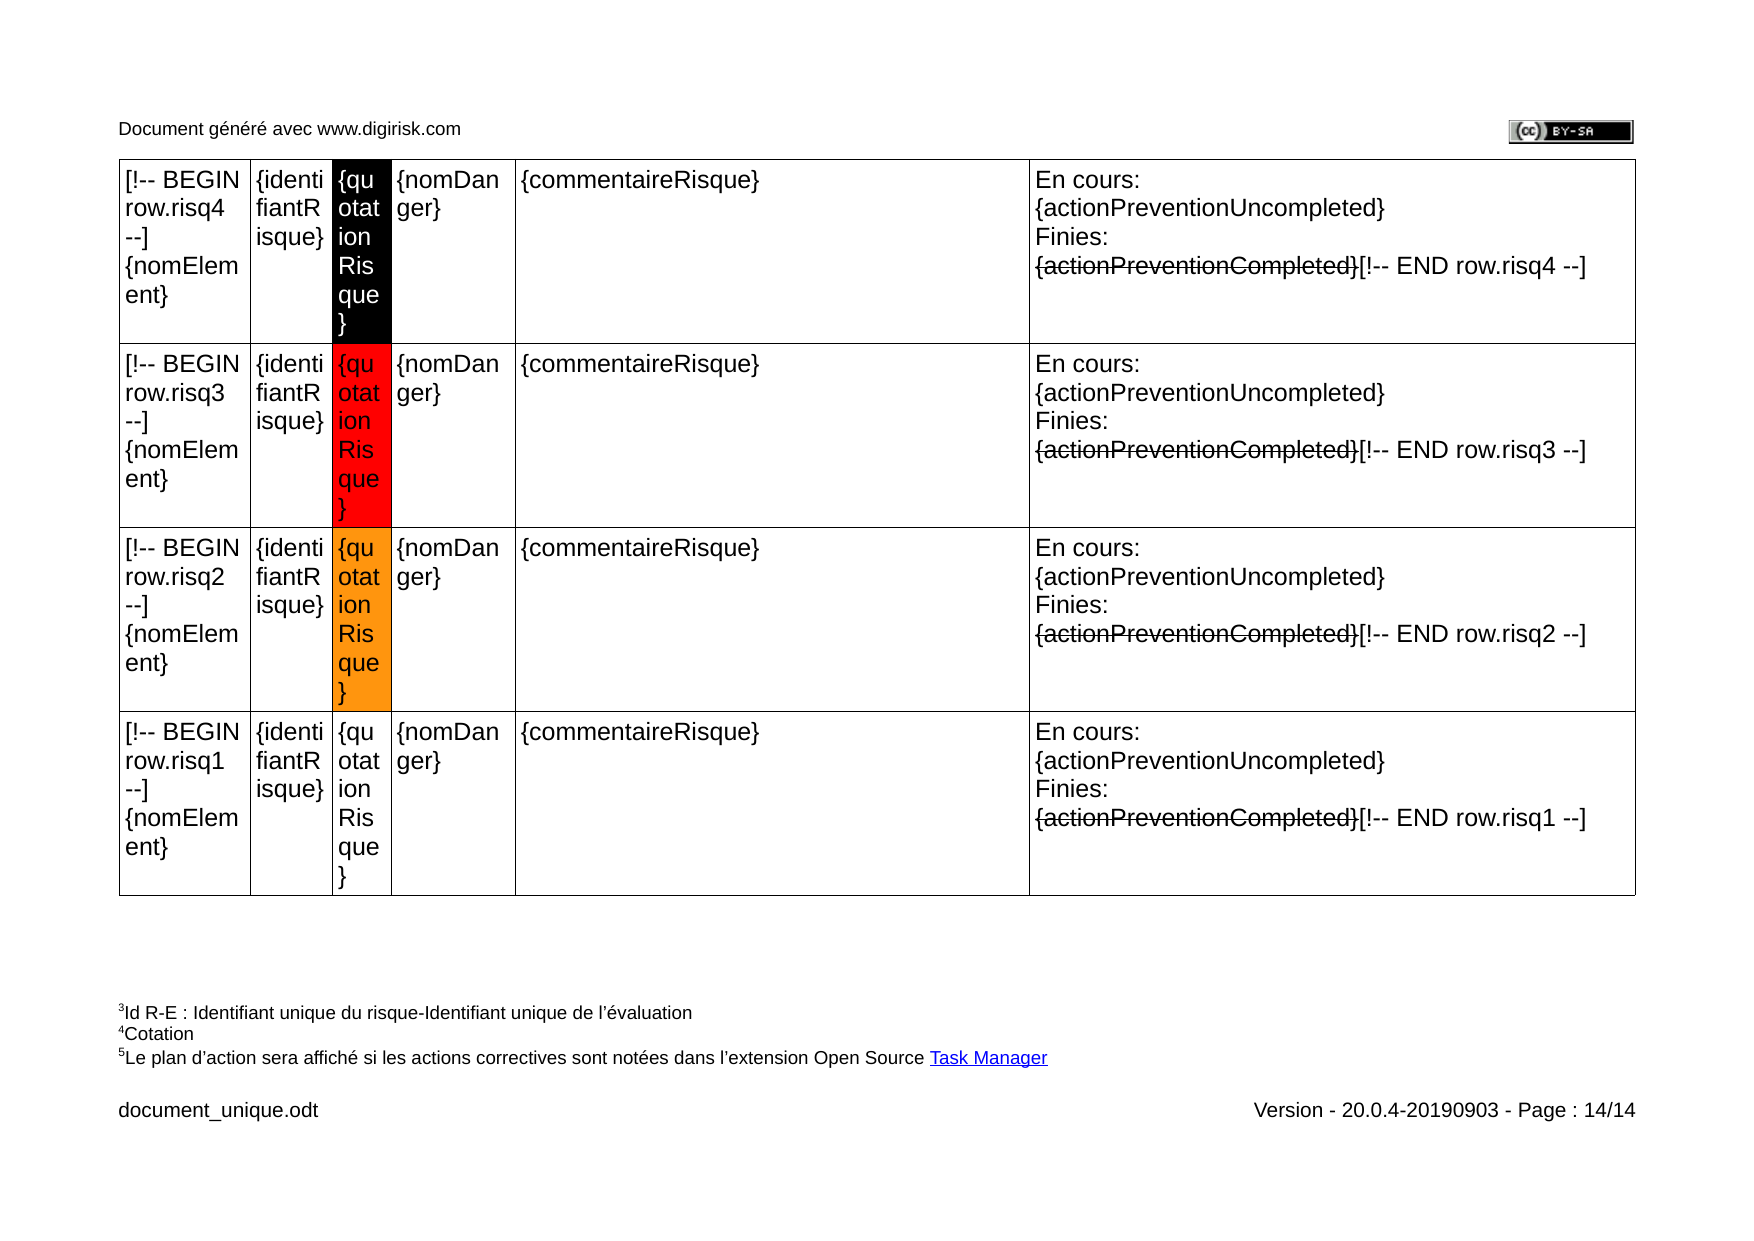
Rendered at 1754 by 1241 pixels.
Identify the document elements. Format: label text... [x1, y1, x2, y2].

table_cell {commentaireRisque} [516, 344, 1029, 527]
table_cell [!-- BEGIN row.risq4 --]{nomElement} [120, 160, 250, 343]
table_cell En cours: {actionPreventionUncompleted} Finies: {actionPreventionCompleted}[!-- END row.risq3 --] [1030, 344, 1635, 527]
table_cell {nomDanger} [392, 712, 515, 895]
table_cell {quotationRisque} [333, 160, 391, 343]
table_cell {commentaireRisque} [516, 712, 1029, 895]
table_cell {identifiantRisque} [251, 528, 332, 711]
table_cell En cours: {actionPreventionUncompleted} Finies: {actionPreventionCompleted}[!-- END row.risq1 --] [1030, 712, 1635, 895]
table_cell {quotationRisque} [333, 528, 391, 711]
table_cell {commentaireRisque} [516, 160, 1029, 343]
table_cell {quotationRisque} [333, 344, 391, 527]
table_cell En cours: {actionPreventionUncompleted} Finies: {actionPreventionCompleted}[!-- END row.risq2 --] [1030, 528, 1635, 711]
table_cell {nomDanger} [392, 528, 515, 711]
table_cell [!-- BEGIN row.risq2 --]{nomElement} [120, 528, 250, 711]
table_cell {nomDanger} [392, 344, 515, 527]
table_cell En cours: {actionPreventionUncompleted} Finies: {actionPreventionCompleted}[!-- END row.risq4 --] [1030, 160, 1635, 343]
table_cell {identifiantRisque} [251, 344, 332, 527]
table_cell {nomDanger} [392, 160, 515, 343]
table_cell [!-- BEGIN row.risq3 --]{nomElement} [120, 344, 250, 527]
table_cell {identifiantRisque} [251, 712, 332, 895]
table_cell [!-- BEGIN row.risq1 --]{nomElement} [120, 712, 250, 895]
table_cell {quotationRisque} [333, 712, 391, 895]
table_cell {identifiantRisque} [251, 160, 332, 343]
picture [1508, 120, 1634, 144]
table_cell {commentaireRisque} [516, 528, 1029, 711]
